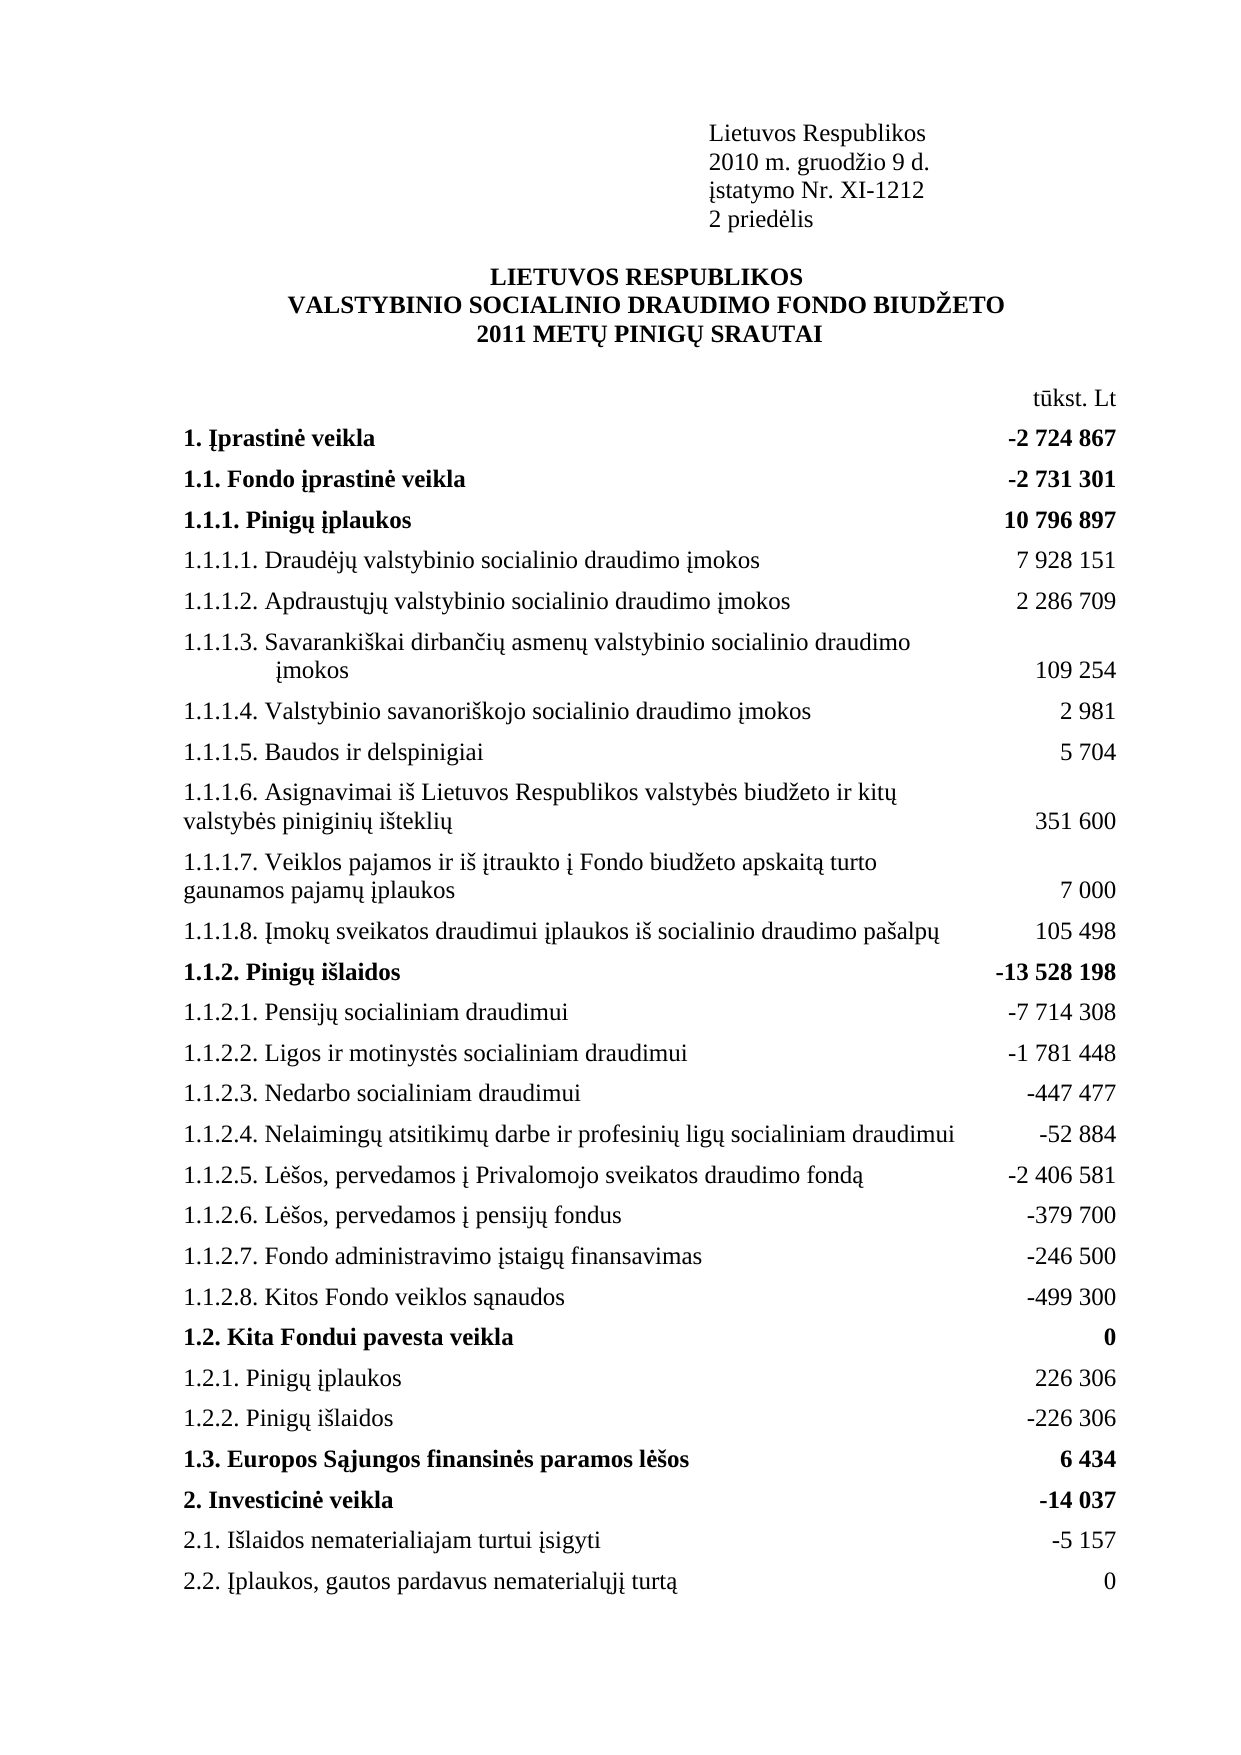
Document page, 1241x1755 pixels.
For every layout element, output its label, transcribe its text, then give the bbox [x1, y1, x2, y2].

text LIETUVOS RESPUBLIKOS [177, 262, 1122, 291]
table_cell 1.1.2.8. Kitos Fondo veiklos sąnaudos [177, 1276, 972, 1316]
table_cell 1.1.1. Pinigų įplaukos [177, 499, 972, 539]
table_cell -447 477 [972, 1073, 1122, 1113]
table_cell -2 406 581 [972, 1154, 1122, 1194]
text 2011 METŲ PINIGŲ SRAUTAI [177, 319, 1122, 348]
table_cell 1.1.2.5. Lėšos, pervedamos į Privalomojo sveikatos draudimo fondą [177, 1154, 972, 1194]
table_cell -14 037 [972, 1479, 1122, 1519]
table_header tūkst. Lt [972, 377, 1122, 417]
table_cell 351 600 [972, 771, 1122, 841]
table_cell 1.1.1.1. Draudėjų valstybinio socialinio draudimo įmokos [177, 539, 972, 580]
table_cell 1.1.1.6. Asignavimai iš Lietuvos Respublikos valstybės biudžeto ir kitų valstybės piniginių išteklių [177, 771, 972, 841]
text 2 priedėlis [177, 204, 1122, 233]
table_cell 1.1.2.1. Pensijų socialiniam draudimui [177, 991, 972, 1032]
table_cell 1.2.1. Pinigų įplaukos [177, 1357, 972, 1397]
table_header [177, 377, 972, 417]
table_cell 1.1.1.7. Veiklos pajamos ir iš įtraukto į Fondo biudžeto apskaitą turto gaunamos pajamų įplaukos [177, 841, 972, 910]
table_cell -7 714 308 [972, 991, 1122, 1032]
table_cell 1.1.1.2. Apdraustųjų valstybinio socialinio draudimo įmokos [177, 580, 972, 621]
table_cell 1.1.1.5. Baudos ir delspinigiai [177, 731, 972, 771]
table_cell 109 254 [972, 621, 1122, 690]
table_cell 2 981 [972, 690, 1122, 731]
table_cell 0 [972, 1560, 1122, 1601]
table_cell 10 796 897 [972, 499, 1122, 539]
table_cell 105 498 [972, 910, 1122, 951]
table_cell -2 731 301 [972, 458, 1122, 499]
table_cell 1.1.2.3. Nedarbo socialiniam draudimui [177, 1073, 972, 1113]
text VALSTYBINIO SOCIALINIO DRAUDIMO FONDO BIUDŽETO [177, 291, 1122, 319]
table_cell 1.1.1.8. Įmokų sveikatos draudimui įplaukos iš socialinio draudimo pašalpų [177, 910, 972, 951]
table_cell -5 157 [972, 1519, 1122, 1560]
text 2010 m. gruodžio 9 d. [177, 147, 1122, 176]
table_cell 2.1. Išlaidos nematerialiajam turtui įsigyti [177, 1519, 972, 1560]
table_cell 7 928 151 [972, 539, 1122, 580]
table_cell 1.1.2.4. Nelaimingų atsitikimų darbe ir profesinių ligų socialiniam draudimui [177, 1113, 972, 1154]
table_cell 1.1.2.2. Ligos ir motinystės socialiniam draudimui [177, 1032, 972, 1072]
table_cell 1.1.1.4. Valstybinio savanoriškojo socialinio draudimo įmokos [177, 690, 972, 731]
table_cell 7 000 [972, 841, 1122, 910]
table_cell -499 300 [972, 1276, 1122, 1316]
text Lietuvos Respublikos [177, 118, 1122, 147]
table_cell 1.1.2. Pinigų išlaidos [177, 951, 972, 991]
table_cell 0 [972, 1316, 1122, 1357]
table_cell 1.1.1.3. Savarankiškai dirbančių asmenų valstybinio socialinio draudimo įmokos [177, 621, 972, 690]
table_cell -226 306 [972, 1398, 1122, 1438]
table_cell -1 781 448 [972, 1032, 1122, 1072]
table_cell -246 500 [972, 1235, 1122, 1276]
text įstatymo Nr. XI-1212 [177, 176, 1122, 204]
table_cell 1.1.2.7. Fondo administravimo įstaigų finansavimas [177, 1235, 972, 1276]
table_cell -2 724 867 [972, 418, 1122, 458]
table_cell 5 704 [972, 731, 1122, 771]
table_cell 2.2. Įplaukos, gautos pardavus nematerialųjį turtą [177, 1560, 972, 1601]
table_cell -13 528 198 [972, 951, 1122, 991]
table_cell 1.3. Europos Sąjungos finansinės paramos lėšos [177, 1438, 972, 1479]
table_cell 1.1. Fondo įprastinė veikla [177, 458, 972, 499]
table_cell 1.2.2. Pinigų išlaidos [177, 1398, 972, 1438]
table_cell 1. Įprastinė veikla [177, 418, 972, 458]
table_cell -52 884 [972, 1113, 1122, 1154]
table_cell 1.2. Kita Fondui pavesta veikla [177, 1316, 972, 1357]
table_cell 2 286 709 [972, 580, 1122, 621]
table_cell 2. Investicinė veikla [177, 1479, 972, 1519]
table_cell 6 434 [972, 1438, 1122, 1479]
table_cell 1.1.2.6. Lėšos, pervedamos į pensijų fondus [177, 1194, 972, 1235]
table_cell -379 700 [972, 1194, 1122, 1235]
table_cell 226 306 [972, 1357, 1122, 1397]
